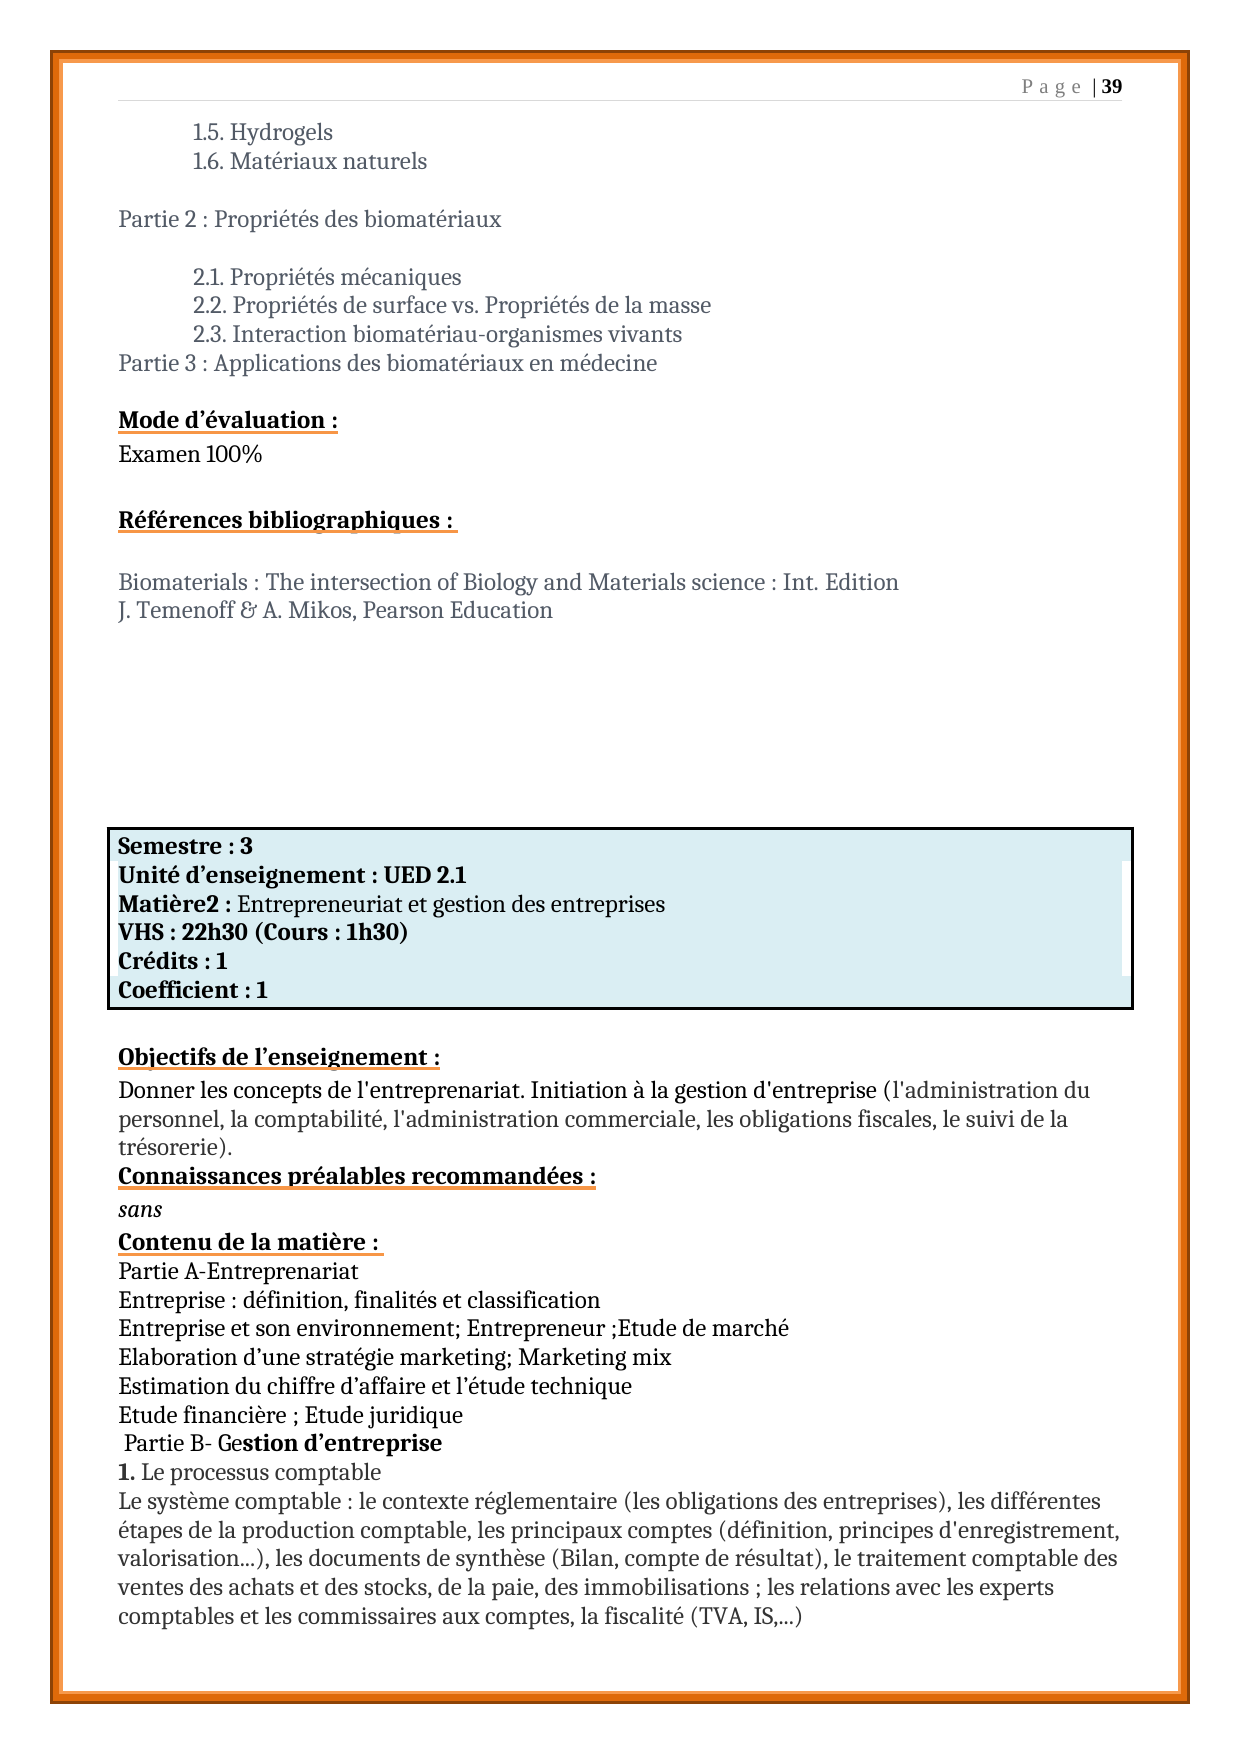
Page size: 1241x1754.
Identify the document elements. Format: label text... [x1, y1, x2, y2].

text 2.3. Interaction biomatériau-organismes vivants [193, 320, 1122, 349]
text Références bibliographiques : [118, 506, 1122, 534]
text VHS : 22h30 (Cours : 1h30) [118, 918, 1122, 947]
text Partie 2 : Propriétés des biomatériaux [118, 205, 1122, 233]
text Coefficient : 1 [110, 971, 1131, 1007]
text Unité d’enseignement : UED 2.1 [118, 861, 1122, 889]
text 1.6. Matériaux naturels [193, 147, 1122, 176]
subtitle Donner les concepts de l'entreprenariat. Initiation à la gestion d'entreprise (l'administration du personnel, la comptabilité, l'administration commerciale, les obligations fiscales, le suivi de la trésorerie). [118, 1076, 1122, 1162]
text Mode d’évaluation : [118, 406, 1122, 435]
text Semestre : 3 [110, 830, 1131, 861]
text 2.2. Propriétés de surface vs. Propriétés de la masse [193, 291, 1122, 320]
text Matière2 : Entrepreneuriat et gestion des entreprises [118, 889, 1122, 918]
text Examen 100% [118, 439, 1122, 468]
text Partie 3 : Applications des biomatériaux en médecine [118, 349, 1122, 378]
text Biomaterials : The intersection of Biology and Materials science : Int. Edition [118, 568, 1122, 596]
subtitle 1. Le processus comptable [118, 1458, 1122, 1487]
text Objectifs de l’enseignement : [118, 1043, 1122, 1072]
text Connaissances préalables recommandées : [118, 1162, 1122, 1191]
subtitle Entreprise : définition, finalités et classification Entreprise et son environnement; Entrepreneur ;Etude de marché Elaboration d’une stratégie marketing; Marketing mix Estimation du chiffre d’affaire et l’étude technique [118, 1286, 1122, 1401]
text sans [118, 1195, 1122, 1224]
text 2.1. Propriétés mécaniques [193, 263, 1122, 291]
text 1.5. Hydrogels [193, 118, 1122, 147]
subtitle Partie A-Entreprenariat [118, 1257, 1122, 1286]
text Contenu de la matière : [118, 1228, 1122, 1257]
subtitle Le système comptable : le contexte réglementaire (les obligations des entreprises), les différentes étapes de la production comptable, les principaux comptes (définition, principes d'enregistrement, valorisation...), les documents de synthèse (Bilan, compte de résultat), le traitement comptable des ventes des achats et des stocks, de la paie, des immobilisations ; les relations avec les experts comptables et les commissaires aux comptes, la fiscalité (TVA, IS,...) [118, 1487, 1122, 1631]
text Crédits : 1 [118, 947, 1122, 971]
text J. Temenoff & A. Mikos, Pearson Education [118, 596, 1122, 625]
subtitle Etude financière ; Etude juridique Partie B- Gestion d’entreprise [118, 1401, 1122, 1458]
